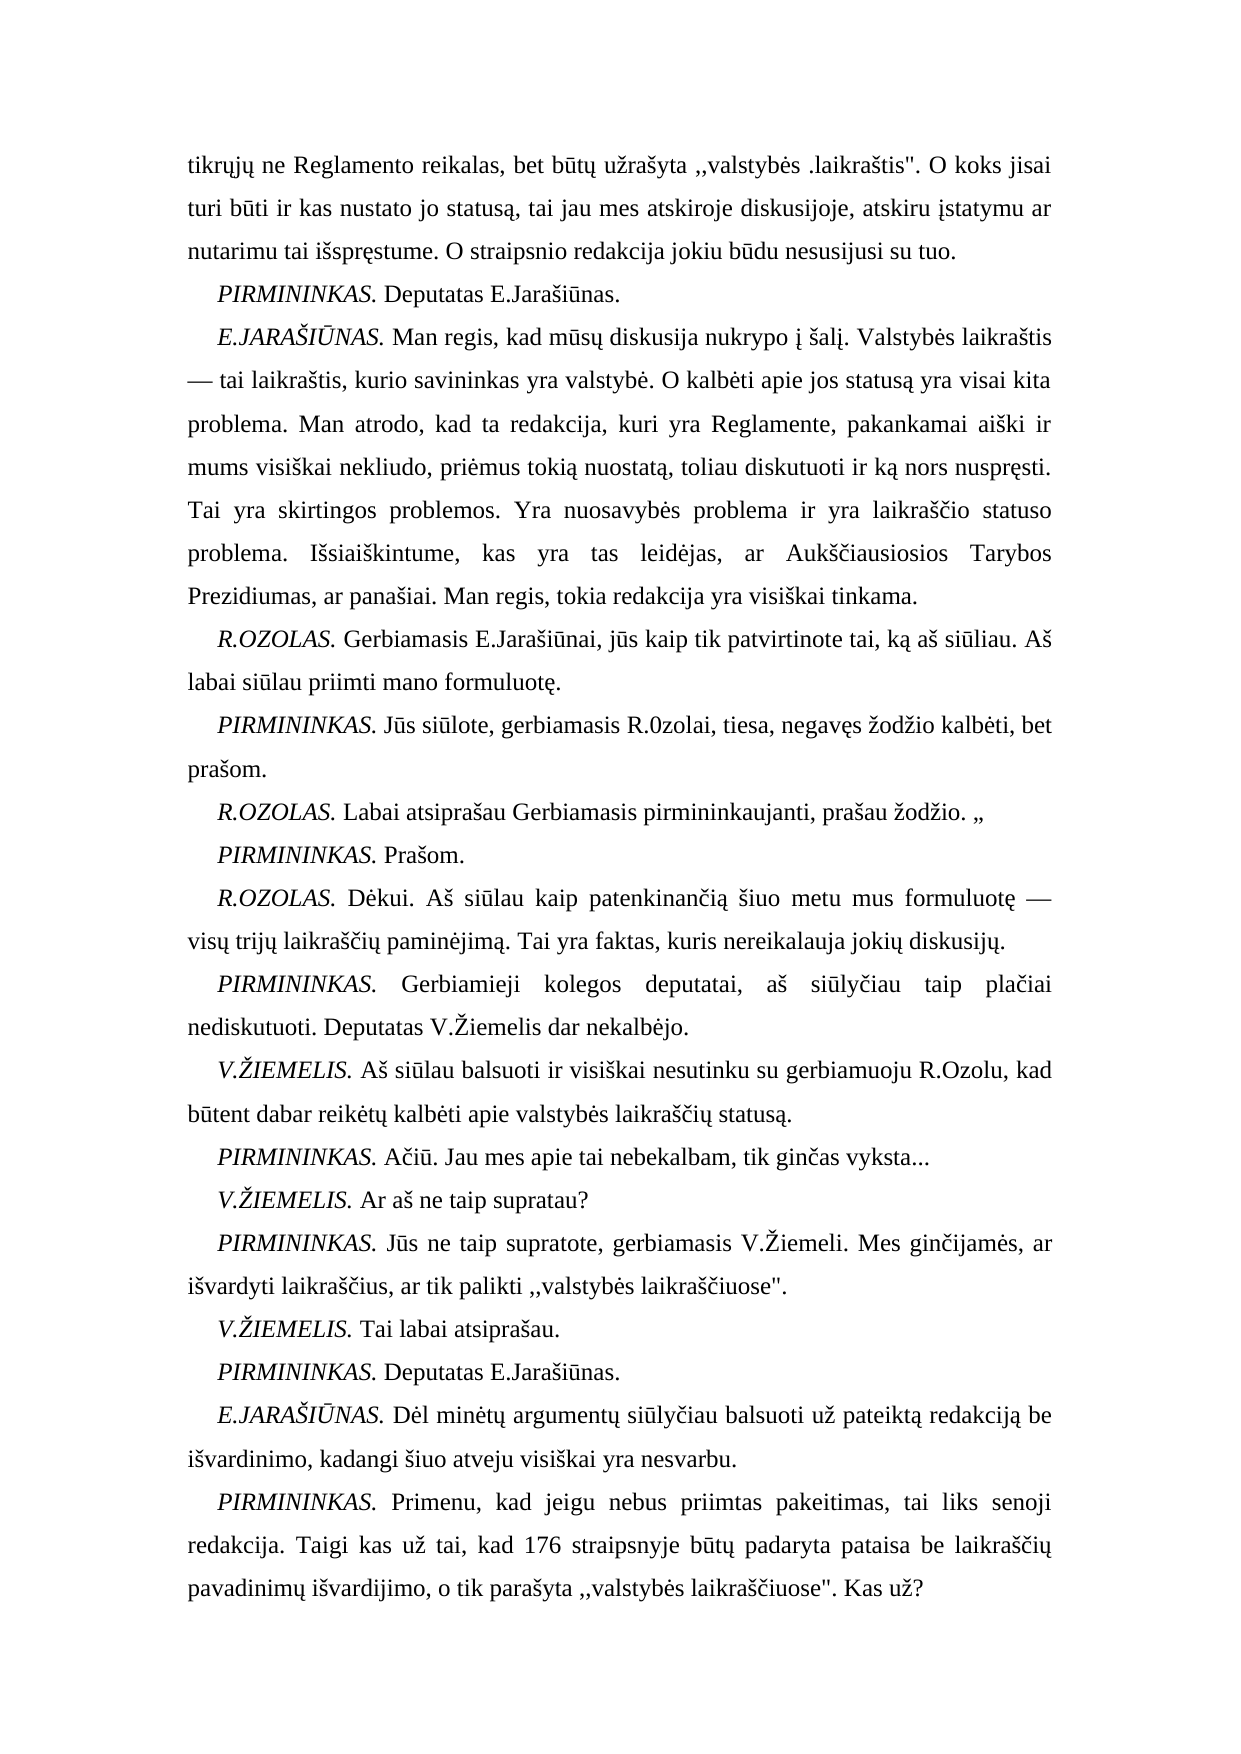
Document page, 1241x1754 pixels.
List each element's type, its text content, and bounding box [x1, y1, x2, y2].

text PIRMININKAS. Deputatas E.Jarašiūnas. [187, 279, 1053, 308]
text PIRMININKAS. Primenu, kad jeigu nebus priimtas pakeitimas, tai liks senoji redakcija. Taigi kas už tai, kad 176 straipsnyje būtų padaryta pataisa be laikraščių pavadinimų išvardijimo, o tik parašyta ,,valstybės laikraščiuose". Kas už? [187, 1487, 1053, 1602]
text E.JARAŠIŪNAS. Man regis, kad mūsų diskusija nukrypo į šalį. Valstybės laikraštis — tai laikraštis, kurio savininkas yra valstybė. O kalbėti apie jos statusą yra visai kita problema. Man atrodo, kad ta redakcija, kuri yra Reglamente, pakankamai aiški ir mums visiškai nekliudo, priėmus tokią nuostatą, toliau diskutuoti ir ką nors nuspręsti. Tai yra skirtingos problemos. Yra nuosavybės problema ir yra laikraščio statuso problema. Išsiaiškintume, kas yra tas leidėjas, ar Aukščiausiosios Tarybos Prezidiumas, ar panašiai. Man regis, tokia redakcija yra visiškai tinkama. [187, 322, 1053, 610]
text R.OZOLAS. Labai atsiprašau Gerbiamasis pirmininkaujanti, prašau žodžio. „ [187, 797, 1053, 826]
text V.ŽIEMELIS. Aš siūlau balsuoti ir visiškai nesutinku su gerbiamuoju R.Ozolu, kad būtent dabar reikėtų kalbėti apie valstybės laikraščių statusą. [187, 1056, 1053, 1127]
text V.ŽIEMELIS. Tai labai atsiprašau. [187, 1314, 1053, 1343]
text PIRMININKAS. Gerbiamieji kolegos deputatai, aš siūlyčiau taip plačiai nediskutuoti. Deputatas V.Žiemelis dar nekalbėjo. [187, 969, 1053, 1041]
text R.OZOLAS. Gerbiamasis E.Jarašiūnai, jūs kaip tik patvirtinote tai, ką aš siūliau. Aš labai siūlau priimti mano formuluotę. [187, 624, 1053, 696]
text tikrųjų ne Reglamento reikalas, bet būtų užrašyta ,,valstybės .laikraštis". O koks jisai turi būti ir kas nustato jo statusą, tai jau mes atskiroje diskusijoje, atskiru įstatymu ar nutarimu tai išspręstume. O straipsnio redakcija jokiu būdu nesusijusi su tuo. [187, 150, 1053, 265]
text V.ŽIEMELIS. Ar aš ne taip supratau? [187, 1185, 1053, 1214]
text PIRMININKAS. Ačiū. Jau mes apie tai nebekalbam, tik ginčas vyksta... [187, 1142, 1053, 1171]
text PIRMININKAS. Deputatas E.Jarašiūnas. [187, 1357, 1053, 1386]
text R.OZOLAS. Dėkui. Aš siūlau kaip patenkinančią šiuo metu mus formuluotę — visų trijų laikraščių paminėjimą. Tai yra faktas, kuris nereikalauja jokių diskusijų. [187, 883, 1053, 955]
text PIRMININKAS. Jūs siūlote, gerbiamasis R.0zolai, tiesa, negavęs žodžio kalbėti, bet prašom. [187, 711, 1053, 782]
text PIRMININKAS. Jūs ne taip supratote, gerbiamasis V.Žiemeli. Mes ginčijamės, ar išvardyti laikraščius, ar tik palikti ,,valstybės laikraščiuose". [187, 1228, 1053, 1300]
text PIRMININKAS. Prašom. [187, 840, 1053, 869]
text E.JARAŠIŪNAS. Dėl minėtų argumentų siūlyčiau balsuoti už pateiktą redakciją be išvardinimo, kadangi šiuo atveju visiškai yra nesvarbu. [187, 1401, 1053, 1472]
